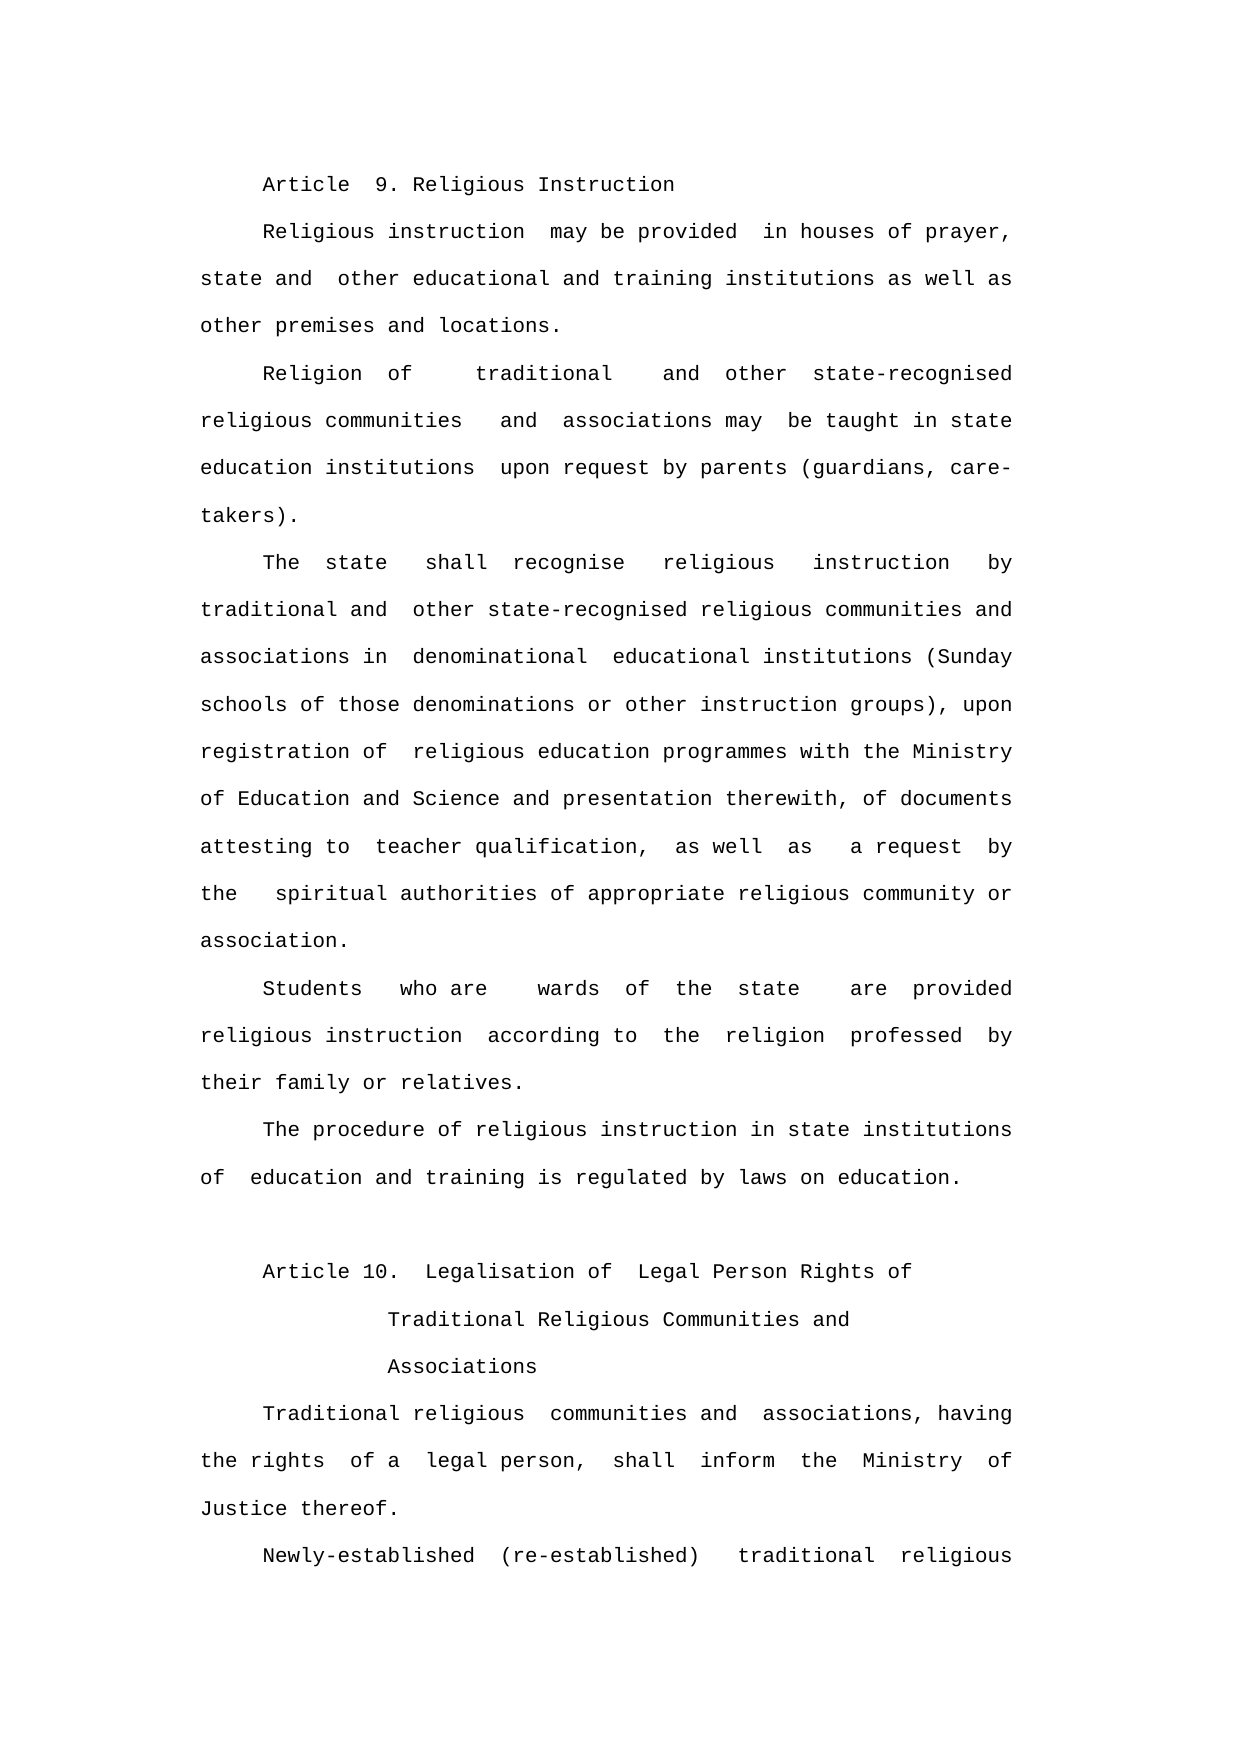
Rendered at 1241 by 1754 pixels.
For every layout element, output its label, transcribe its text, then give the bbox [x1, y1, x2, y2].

text education institutions upon request by parents (guardians, care- [187, 457, 1053, 481]
text the rights of a legal person, shall inform the Ministry of [187, 1451, 1053, 1474]
text Traditional religious communities and associations, having [187, 1403, 1053, 1427]
text of Education and Science and presentation therewith, of documents [187, 788, 1053, 812]
text Students who are wards of the state are provided [187, 978, 1053, 1001]
text attesting to teacher qualification, as well as a request by [187, 836, 1053, 859]
text Newly-established (re-established) traditional religious [187, 1545, 1053, 1569]
text religious communities and associations may be taught in state [187, 410, 1053, 434]
text The state shall recognise religious instruction by [187, 552, 1053, 576]
text association. [187, 930, 1053, 954]
text registration of religious education programmes with the Ministry [187, 741, 1053, 765]
text their family or relatives. [187, 1072, 1053, 1096]
text The procedure of religious instruction in state institutions [187, 1119, 1053, 1143]
text Religion of traditional and other state-recognised [187, 363, 1053, 386]
text Religious instruction may be provided in houses of prayer, [187, 221, 1053, 244]
text religious instruction according to the religion professed by [187, 1025, 1053, 1048]
text takers). [187, 505, 1053, 528]
text associations in denominational educational institutions (Sunday [187, 647, 1053, 670]
text Traditional Religious Communities and [187, 1309, 1053, 1332]
text schools of those denominations or other instruction groups), upon [187, 694, 1053, 717]
text the spiritual authorities of appropriate religious community or [187, 883, 1053, 907]
text Associations [187, 1356, 1053, 1379]
text other premises and locations. [187, 316, 1053, 339]
text state and other educational and training institutions as well as [187, 268, 1053, 292]
text Article 10. Legalisation of Legal Person Rights of [187, 1261, 1053, 1285]
text Article 9. Religious Instruction [187, 174, 1053, 197]
text traditional and other state-recognised religious communities and [187, 599, 1053, 623]
text of education and training is regulated by laws on education. [187, 1167, 1053, 1190]
text Justice thereof. [187, 1498, 1053, 1521]
